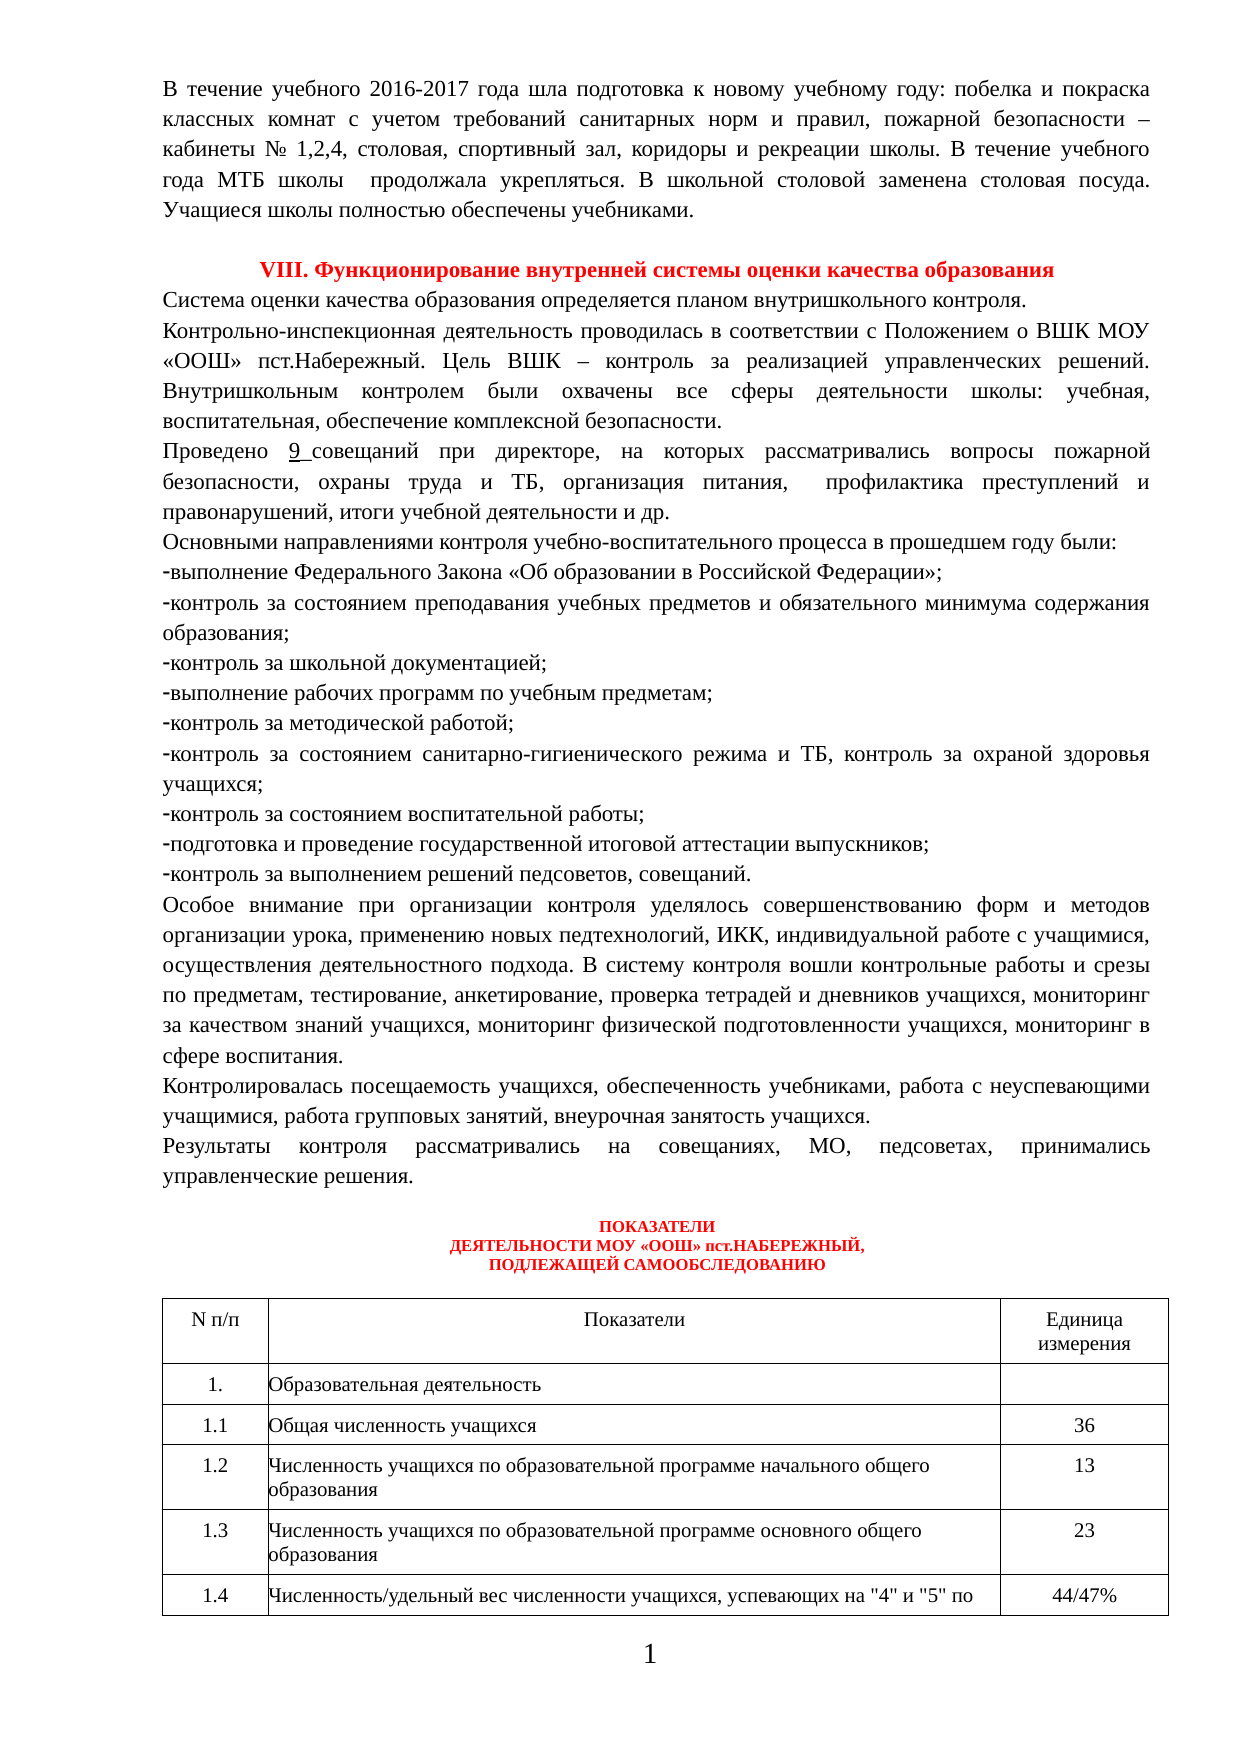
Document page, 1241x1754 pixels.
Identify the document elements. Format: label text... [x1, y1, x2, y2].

table_cell Численность учащихся по образовательной программе основного общего образования [269, 1510, 1000, 1574]
table_cell Общая численность учащихся [269, 1405, 1000, 1444]
text Основными направлениями контроля учебно-воспитательного процесса в прошедшем году были: [162, 528, 1152, 554]
table_cell Образовательная деятельность [269, 1364, 1000, 1404]
text Результаты контроля рассматривались на совещаниях, МО, педсоветах, принимались управленческие решения. [162, 1132, 1152, 1189]
list контроль за выполнением решений педсоветов, совещаний. [162, 860, 1152, 887]
table_cell 1.2 [163, 1445, 268, 1509]
list подготовка и проведение государственной итоговой аттестации выпускников; [162, 830, 1152, 857]
table_cell Численность/удельный вес численности учащихся, успевающих на "4" и "5" по [269, 1575, 1000, 1615]
text ДЕЯТЕЛЬНОСТИ МОУ «ООШ» пст.НАБЕРЕЖНЫЙ, [162, 1236, 1152, 1255]
table_header Показатели [269, 1299, 1000, 1363]
list контроль за состоянием преподавания учебных предметов и обязательного минимума содержания образования; [162, 588, 1152, 645]
table_header Единица измерения [1001, 1299, 1168, 1363]
text VIII. Функционирование внутренней системы оценки качества образования [162, 256, 1152, 283]
list контроль за состоянием санитарно-гигиенического режима и ТБ, контроль за охраной здоровья учащихся; [162, 739, 1152, 796]
table_cell 13 [1001, 1445, 1168, 1509]
table_cell 1.3 [163, 1510, 268, 1574]
text Контрольно-инспекционная деятельность проводилась в соответствии с Положением о ВШК МОУ «ООШ» пст.Набережный. Цель ВШК – контроль за реализацией управленческих решений. Внутришкольным контролем были охвачены все сферы деятельности школы: учебная, воспитательная, обеспечение комплексной безопасности. [162, 317, 1152, 434]
table_cell 23 [1001, 1510, 1168, 1574]
table_cell 44/47% [1001, 1575, 1168, 1615]
list контроль за методической работой; [162, 709, 1152, 736]
text ПОКАЗАТЕЛИ [162, 1217, 1152, 1236]
text ПОДЛЕЖАЩЕЙ САМООБСЛЕДОВАНИЮ [162, 1255, 1152, 1274]
list выполнение рабочих программ по учебным предметам; [162, 679, 1152, 706]
list контроль за состоянием воспитательной работы; [162, 800, 1152, 826]
table_header N п/п [163, 1299, 268, 1363]
text Система оценки качества образования определяется планом внутришкольного контроля. [162, 286, 1152, 313]
text Контролировалась посещаемость учащихся, обеспеченность учебниками, работа с неуспевающими учащимися, работа групповых занятий, внеурочная занятость учащихся. [162, 1072, 1152, 1128]
text Проведено 9_совещаний при директоре, на которых рассматривались вопросы пожарной безопасности, охраны труда и ТБ, организация питания, профилактика преступлений и правонарушений, итоги учебной деятельности и др. [162, 437, 1152, 524]
table_cell 1.1 [163, 1405, 268, 1444]
text В течение учебного 2016-2017 года шла подготовка к новому учебному году: побелка и покраска классных комнат с учетом требований санитарных норм и правил, пожарной безопасности – кабинеты № 1,2,4, столовая, спортивный зал, коридоры и рекреации школы. В течение учебного года МТБ школы продолжала укрепляться. В школьной столовой заменена столовая посуда. Учащиеся школы полностью обеспечены учебниками. [162, 75, 1152, 222]
text Особое внимание при организации контроля уделялось совершенствованию форм и методов организации урока, применению новых педтехнологий, ИКК, индивидуальной работе с учащимися, осуществления деятельностного подхода. В систему контроля вошли контрольные работы и срезы по предметам, тестирование, анкетирование, проверка тетрадей и дневников учащихся, мониторинг за качеством знаний учащихся, мониторинг физической подготовленности учащихся, мониторинг в сфере воспитания. [162, 891, 1152, 1068]
table_cell Численность учащихся по образовательной программе начального общего образования [269, 1445, 1000, 1509]
list контроль за школьной документацией; [162, 649, 1152, 675]
table_cell 36 [1001, 1405, 1168, 1444]
table_cell 1.4 [163, 1575, 268, 1615]
list выполнение Федерального Закона «Об образовании в Российской Федерации»; [162, 558, 1152, 585]
table_cell [1001, 1364, 1168, 1404]
table_cell 1. [163, 1364, 268, 1404]
